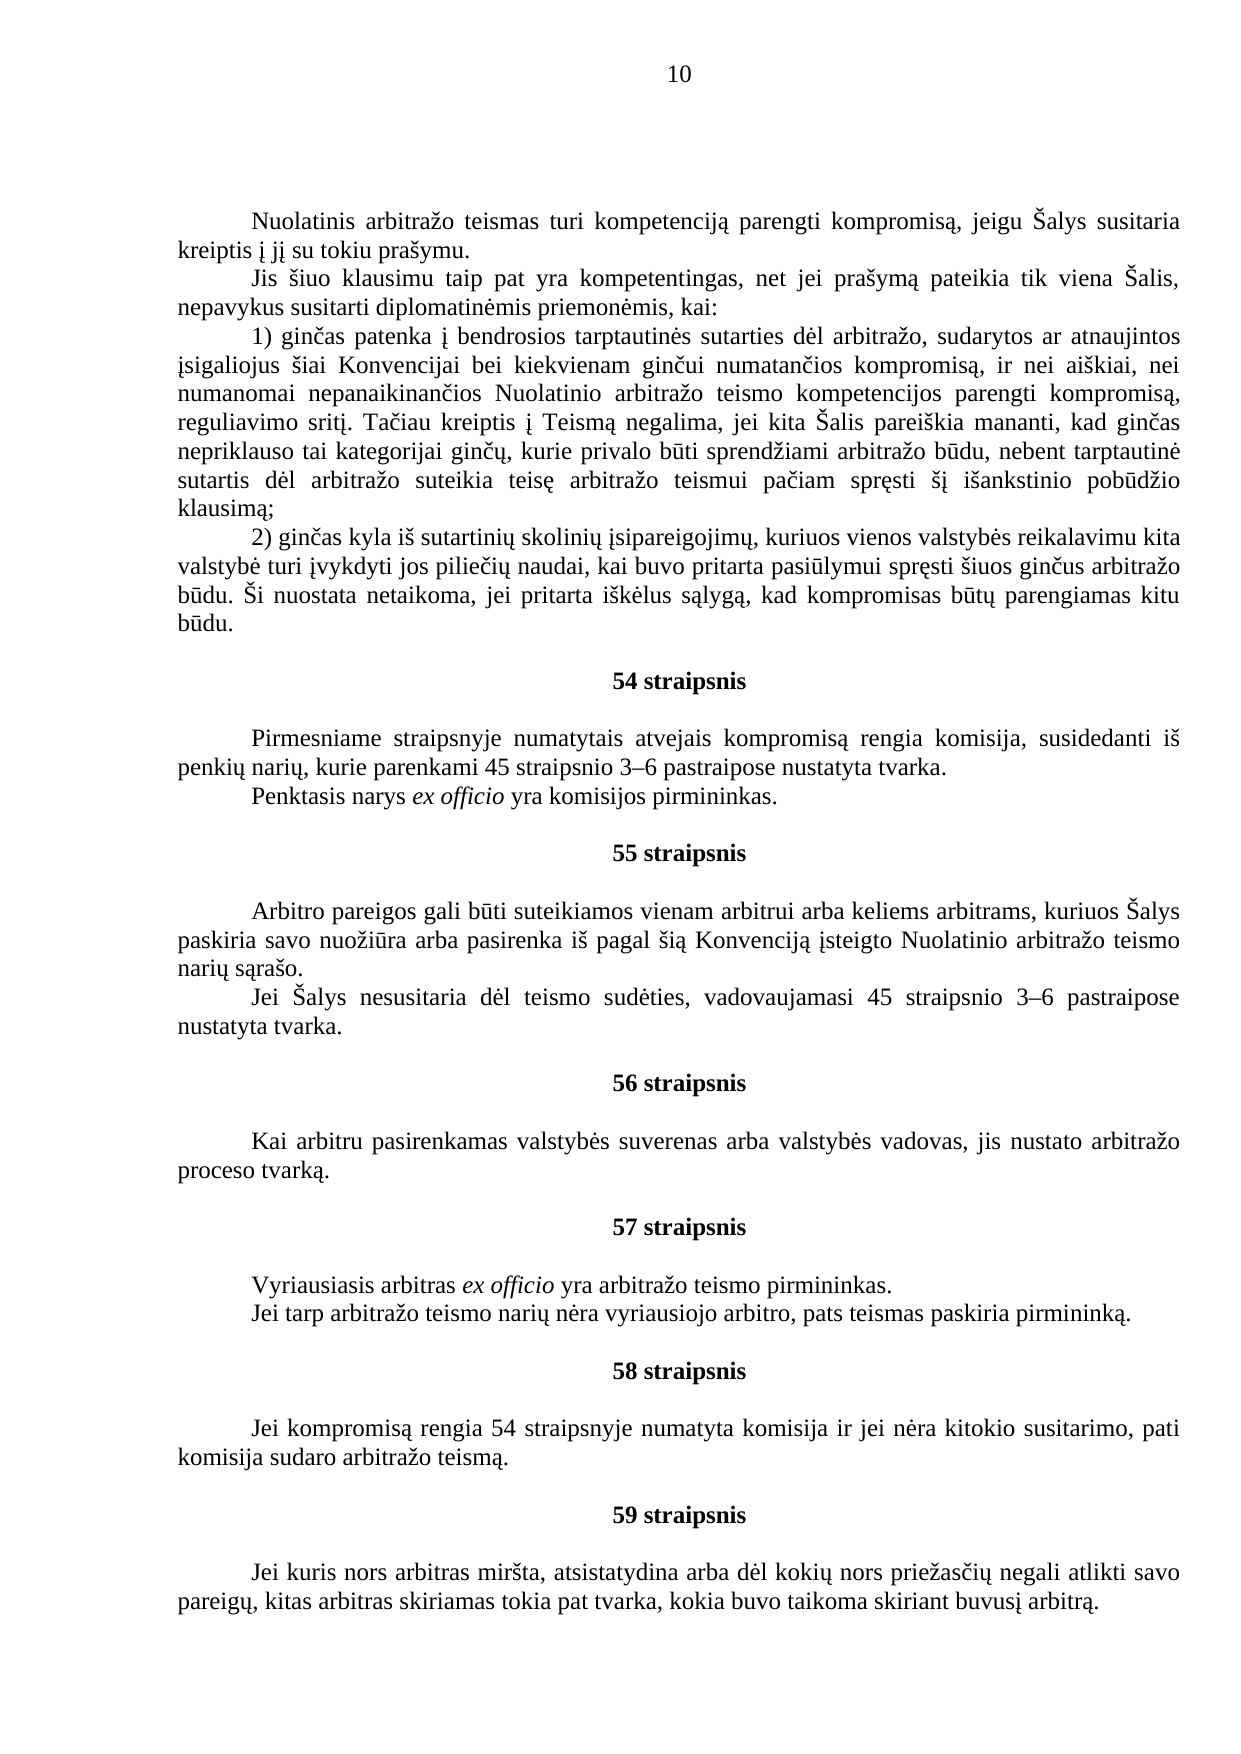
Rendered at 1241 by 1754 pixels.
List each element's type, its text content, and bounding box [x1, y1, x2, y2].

text Jis šiuo klausimu taip pat yra kompetentingas, net jei prašymą pateikia tik viena Šalis, nepavykus susitarti diplomatinėmis priemonėmis, kai: [177, 263, 1181, 321]
text Pirmesniame straipsnyje numatytais atvejais kompromisą rengia komisija, susidedanti iš penkių narių, kurie parenkami 45 straipsnio 3–6 pastraipose nustatyta tvarka. [177, 723, 1181, 781]
text 59 straipsnis [177, 1500, 1181, 1528]
text 2) ginčas kyla iš sutartinių skolinių įsipareigojimų, kuriuos vienos valstybės reikalavimu kita valstybė turi įvykdyti jos piliečių naudai, kai buvo pritarta pasiūlymui spręsti šiuos ginčus arbitražo būdu. Ši nuostata netaikoma, jei pritarta iškėlus sąlygą, kad kompromisas būtų parengiamas kitu būdu. [177, 522, 1181, 637]
text Nuolatinis arbitražo teismas turi kompetenciją parengti kompromisą, jeigu Šalys susitaria kreiptis į jį su tokiu prašymu. [177, 206, 1181, 263]
text 55 straipsnis [177, 838, 1181, 867]
text Jei Šalys nesusitaria dėl teismo sudėties, vadovaujamasi 45 straipsnio 3–6 pastraipose nustatyta tvarka. [177, 982, 1181, 1040]
text Jei tarp arbitražo teismo narių nėra vyriausiojo arbitro, pats teismas paskiria pirmininką. [177, 1298, 1181, 1327]
text Kai arbitru pasirenkamas valstybės suverenas arba valstybės vadovas, jis nustato arbitražo proceso tvarką. [177, 1126, 1181, 1183]
text 54 straipsnis [177, 666, 1181, 695]
text 1) ginčas patenka į bendrosios tarptautinės sutarties dėl arbitražo, sudarytos ar atnaujintos įsigaliojus šiai Konvencijai bei kiekvienam ginčui numatančios kompromisą, ir nei aiškiai, nei numanomai nepanaikinančios Nuolatinio arbitražo teismo kompetencijos parengti kompromisą, reguliavimo sritį. Tačiau kreiptis į Teismą negalima, jei kita Šalis pareiškia mananti, kad ginčas nepriklauso tai kategorijai ginčų, kurie privalo būti sprendžiami arbitražo būdu, nebent tarptautinė sutartis dėl arbitražo suteikia teisę arbitražo teismui pačiam spręsti šį išankstinio pobūdžio klausimą; [177, 321, 1181, 522]
text 57 straipsnis [177, 1212, 1181, 1241]
text Vyriausiasis arbitras ex officio yra arbitražo teismo pirmininkas. [177, 1270, 1181, 1298]
text Jei kompromisą rengia 54 straipsnyje numatyta komisija ir jei nėra kitokio susitarimo, pati komisija sudaro arbitražo teismą. [177, 1413, 1181, 1471]
text Jei kuris nors arbitras miršta, atsistatydina arba dėl kokių nors priežasčių negali atlikti savo pareigų, kitas arbitras skiriamas tokia pat tvarka, kokia buvo taikoma skiriant buvusį arbitrą. [177, 1557, 1181, 1615]
text 56 straipsnis [177, 1068, 1181, 1097]
text Penktasis narys ex officio yra komisijos pirmininkas. [177, 781, 1181, 810]
text 58 straipsnis [177, 1356, 1181, 1385]
text Arbitro pareigos gali būti suteikiamos vienam arbitrui arba keliems arbitrams, kuriuos Šalys paskiria savo nuožiūra arba pasirenka iš pagal šią Konvenciją įsteigto Nuolatinio arbitražo teismo narių sąrašo. [177, 896, 1181, 982]
